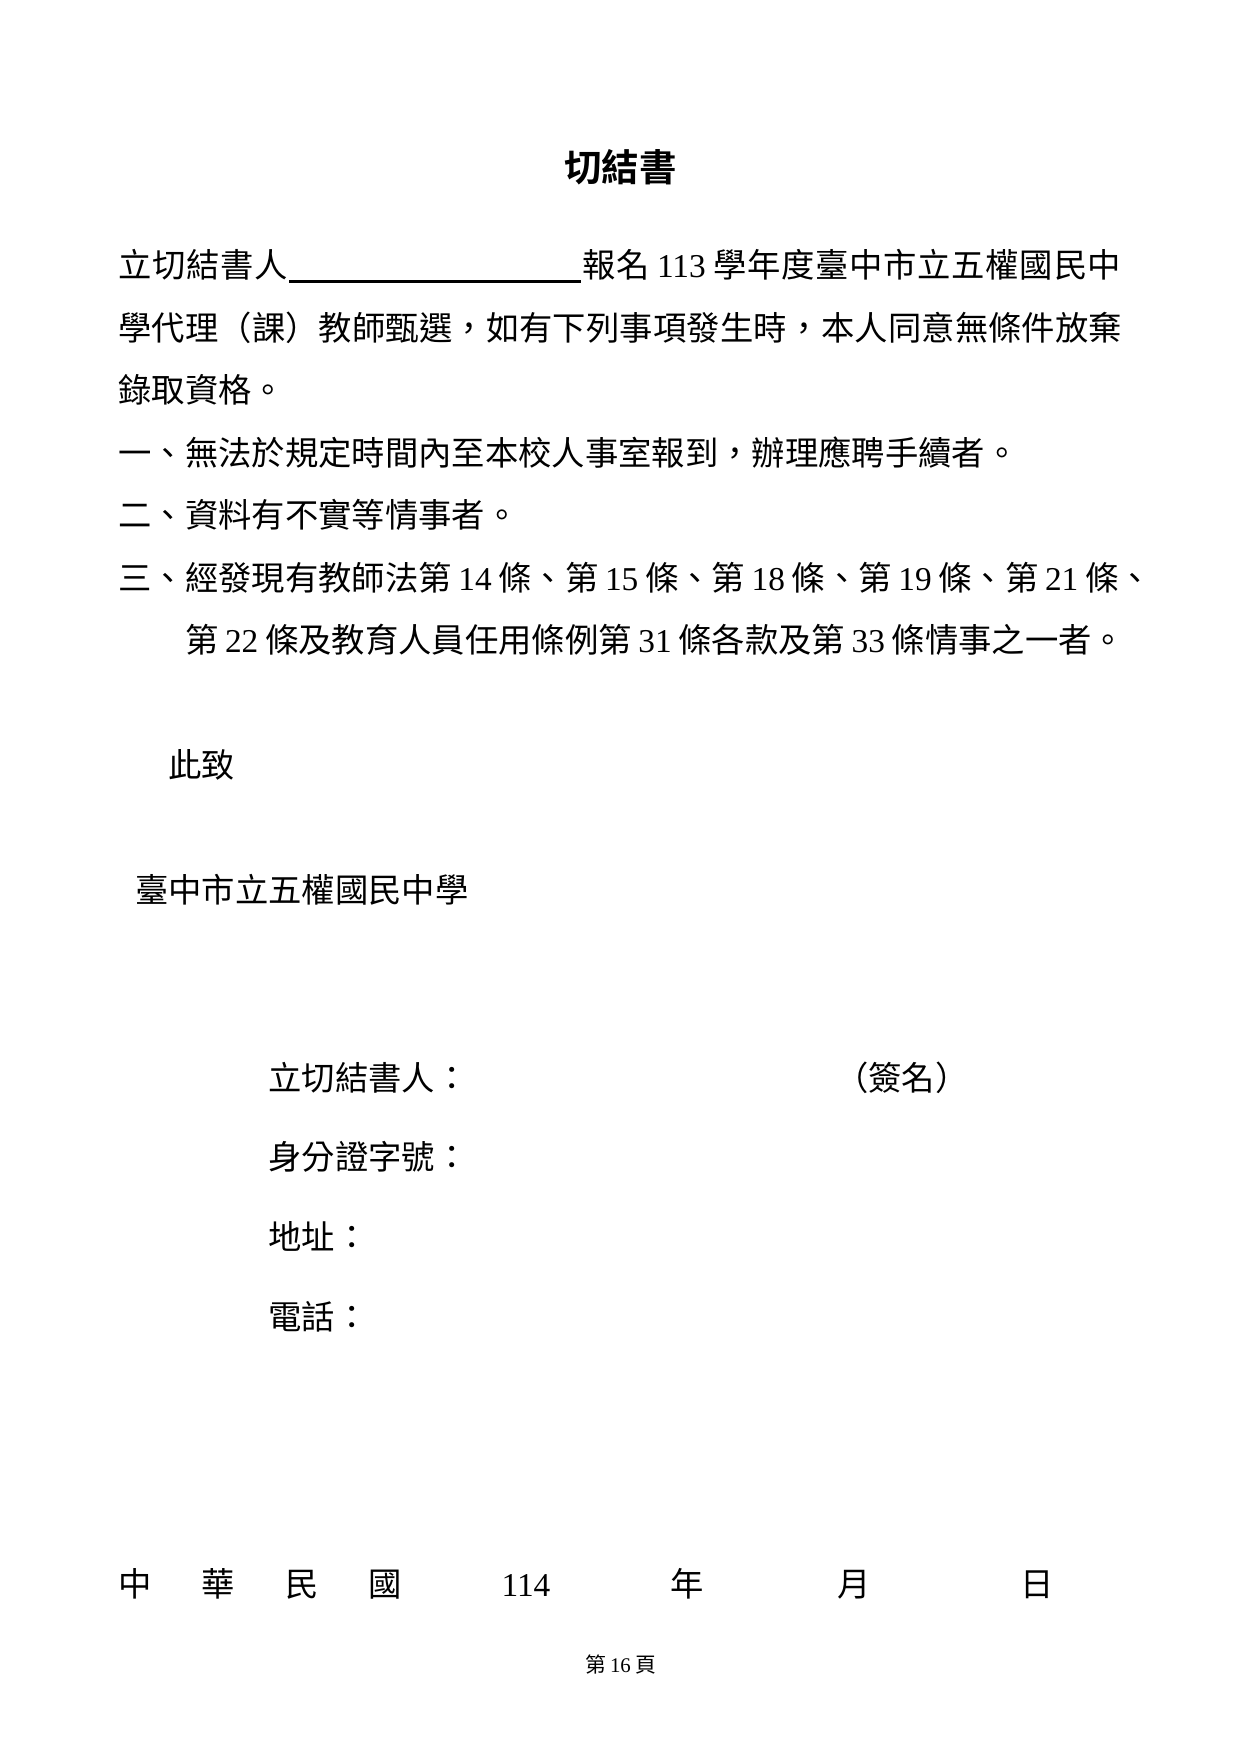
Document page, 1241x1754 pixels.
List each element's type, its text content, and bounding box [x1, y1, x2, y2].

text 切結書 [118, 124, 1122, 186]
text 電話： [268, 1273, 1122, 1336]
text 身分證字號： [268, 1114, 1122, 1176]
text 地址： [268, 1193, 1122, 1256]
text 中 華 民 國 114 年 月 日 [118, 1541, 1122, 1603]
text 三、經發現有教師法第14條、第15條、第18條、第19條、第21條、第22條及教育人員任用條例第31條各款及第33條情事之一者。 [118, 534, 1122, 659]
text 此致 [118, 721, 1122, 784]
text 立切結書人： （簽名） [268, 1034, 1122, 1096]
text 立切結書人 報名113學年度臺中市立五權國民中學代理（課）教師甄選，如有下列事項發生時，本人同意無條件放棄錄取資格。 [118, 221, 1122, 409]
text 一、無法於規定時間內至本校人事室報到，辦理應聘手續者。 [118, 409, 1122, 471]
text 臺中市立五權國民中學 [118, 846, 1122, 909]
text 二、資料有不實等情事者。 [118, 471, 1122, 534]
